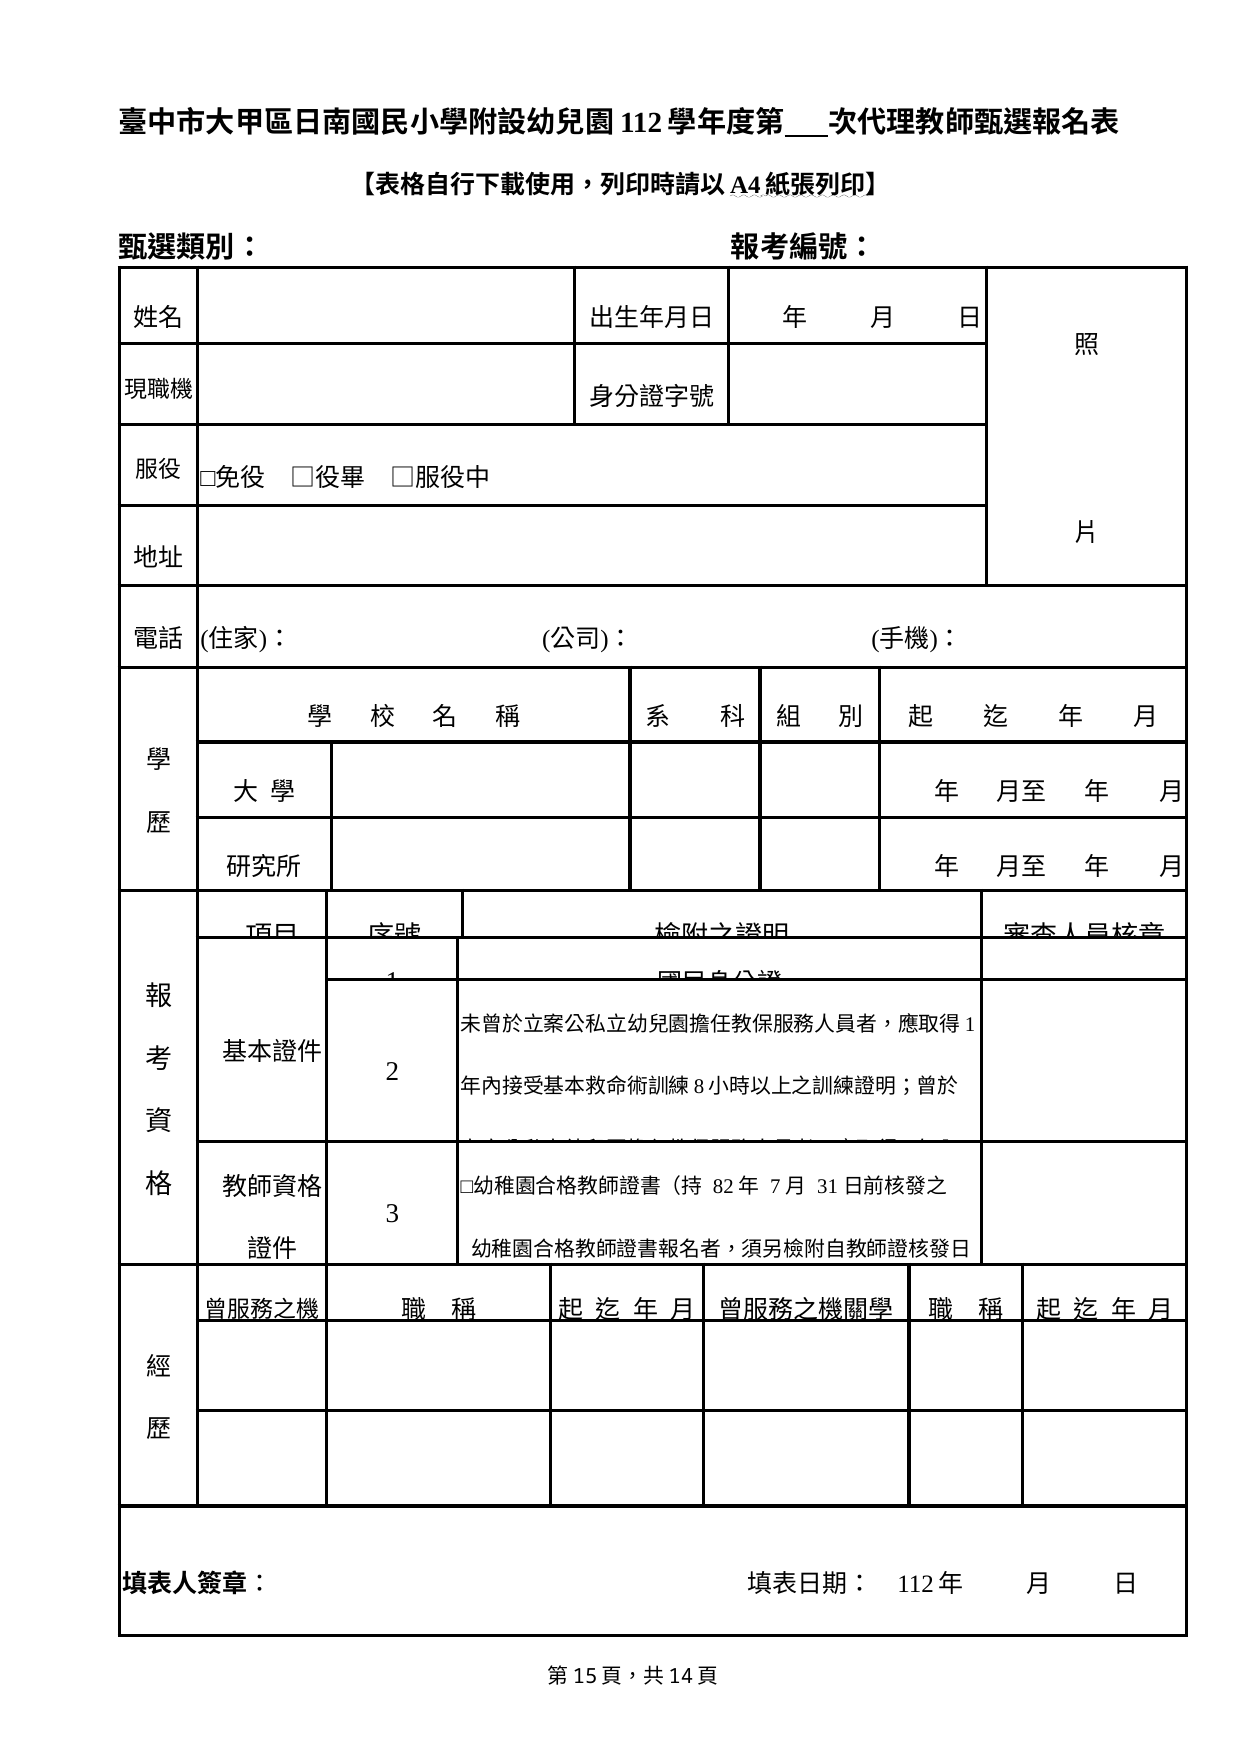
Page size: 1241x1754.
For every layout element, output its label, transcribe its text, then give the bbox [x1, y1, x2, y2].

table_cell 曾服務之機關學校 [301, 1302, 311, 1319]
table_cell 項目 [278, 926, 293, 930]
table_cell 系 科 [632, 669, 758, 740]
table_cell [93, 1263, 118, 1319]
table_cell [1024, 1322, 1185, 1409]
table_cell 2 [328, 981, 456, 1140]
table_cell [93, 1504, 118, 1634]
table_header 照 片 [988, 269, 1185, 583]
table_cell 報 考 資 格 [121, 892, 196, 1262]
table_cell 地址 [121, 507, 196, 583]
table_cell 電話 [121, 587, 196, 666]
table_header [199, 269, 573, 342]
table_cell 填表人簽章： 填表日期： 112年 月 日 [121, 1508, 1185, 1634]
table_cell [93, 584, 118, 666]
table_cell 身分證字號 [576, 345, 727, 423]
table_cell [199, 507, 985, 583]
table_cell (住家)： (公司)： (手機)： [199, 587, 1185, 666]
table_cell [328, 1412, 549, 1504]
table_cell [730, 345, 985, 423]
text 臺中市大甲區日南國民小學附設幼兒園112學年度第 次代理教師甄選報名表 [118, 78, 1122, 141]
table_cell 國民身分證 [459, 939, 980, 978]
table_cell 起 迄 年 月 [881, 669, 1185, 740]
table_cell 年 月至 年 月 [881, 819, 1185, 889]
table_cell [93, 1319, 118, 1409]
table_cell □免役 □役畢 □服役中 [199, 426, 985, 504]
table_cell 學 校 名 稱 [199, 669, 628, 740]
table_cell [911, 1322, 1021, 1409]
table_cell 大 學 [199, 744, 330, 816]
table_cell [93, 423, 118, 504]
table_cell [93, 936, 118, 978]
table_cell 項目 [278, 932, 293, 936]
table_cell 組 別 [762, 669, 878, 740]
table_cell 服役 情形 [121, 426, 196, 504]
table_cell [705, 1412, 907, 1504]
table_header 姓名 [121, 269, 196, 342]
table_cell [762, 819, 878, 889]
table_cell [93, 740, 118, 816]
table_cell 教師資格 證件 [199, 1143, 325, 1262]
table_cell 曾服務之機關學校 [705, 1266, 907, 1319]
table_cell [552, 1322, 702, 1409]
text 【表格自行下載使用，列印時請以A4紙張列印】 [118, 141, 1122, 203]
table_cell 審查人員核章 [983, 892, 1185, 936]
table_cell 序號 [328, 892, 461, 936]
table_cell [762, 744, 878, 816]
table_cell [333, 819, 628, 889]
table_cell [93, 1140, 118, 1262]
table_cell [983, 981, 1185, 1140]
table_cell [983, 1143, 1185, 1262]
table_cell [705, 1322, 907, 1409]
table_cell [632, 819, 758, 889]
table_cell 學 歷 [121, 669, 196, 889]
table_cell [93, 816, 118, 889]
table_cell [552, 1412, 702, 1504]
table_cell 曾服務之機關學校 [199, 1266, 325, 1319]
table_cell [328, 1322, 549, 1409]
table_header 出生年月日 [576, 269, 727, 342]
table_cell [199, 1322, 325, 1409]
table_cell [333, 744, 628, 816]
table_cell [983, 939, 1185, 978]
table_cell [632, 744, 758, 816]
table_cell 年 月至 年 月 [881, 744, 1185, 816]
table_cell [199, 345, 573, 423]
text 甄選類別： 報考編號： [118, 203, 1122, 266]
table_cell [1024, 1412, 1185, 1504]
table_header [93, 266, 118, 342]
table_cell [93, 1409, 118, 1504]
table_cell 職 稱 [328, 1266, 549, 1319]
table_cell 3 [328, 1143, 456, 1262]
table_cell [93, 978, 118, 1140]
table_cell [93, 342, 118, 423]
table_cell 起 迄 年 月 [552, 1266, 702, 1319]
table_cell 職 稱 [911, 1266, 1021, 1319]
table_cell □幼稚園合格教師證書（持 82 年 7 月 31 日前核發之 幼稚園合格教師證書報名者，須另檢附自教師證核發日 期後迄今之服務年資證明文件） □幼稚園教師證核發日期後迄今之服務年資證明文件 [459, 1143, 980, 1262]
table_cell 1 [328, 939, 456, 978]
table_cell [199, 1412, 325, 1504]
table_header 年 月 日 [730, 269, 985, 342]
table_cell [93, 504, 118, 583]
table_cell [93, 889, 118, 936]
table_cell 起 迄 年 月 [1024, 1266, 1185, 1319]
table_cell 檢附之證明 [464, 892, 980, 936]
table_cell 基本證件 [199, 939, 325, 1140]
table_cell 研究所 [199, 819, 330, 889]
table_cell 未曾於立案公私立幼兒園擔任教保服務人員者，應取得1年內接受基本救命術訓練8小時以上之訓練證明；曾於立案公私立幼兒園擔任教保服務人員者，應取得2年內接受基本救命術訓練8小時以上之訓練證明及於公私立幼兒園服務之服務證明。【未檢附者需於錄取任職後 3個月取得上開證明，倘未能取得則取消錄取資格】 [459, 981, 980, 1140]
table_cell 現職機關學校 [121, 345, 196, 423]
table_cell 項目 [199, 892, 325, 936]
table_cell [911, 1412, 1021, 1504]
table_cell [93, 666, 118, 740]
table_cell 經 歷 [121, 1266, 196, 1504]
